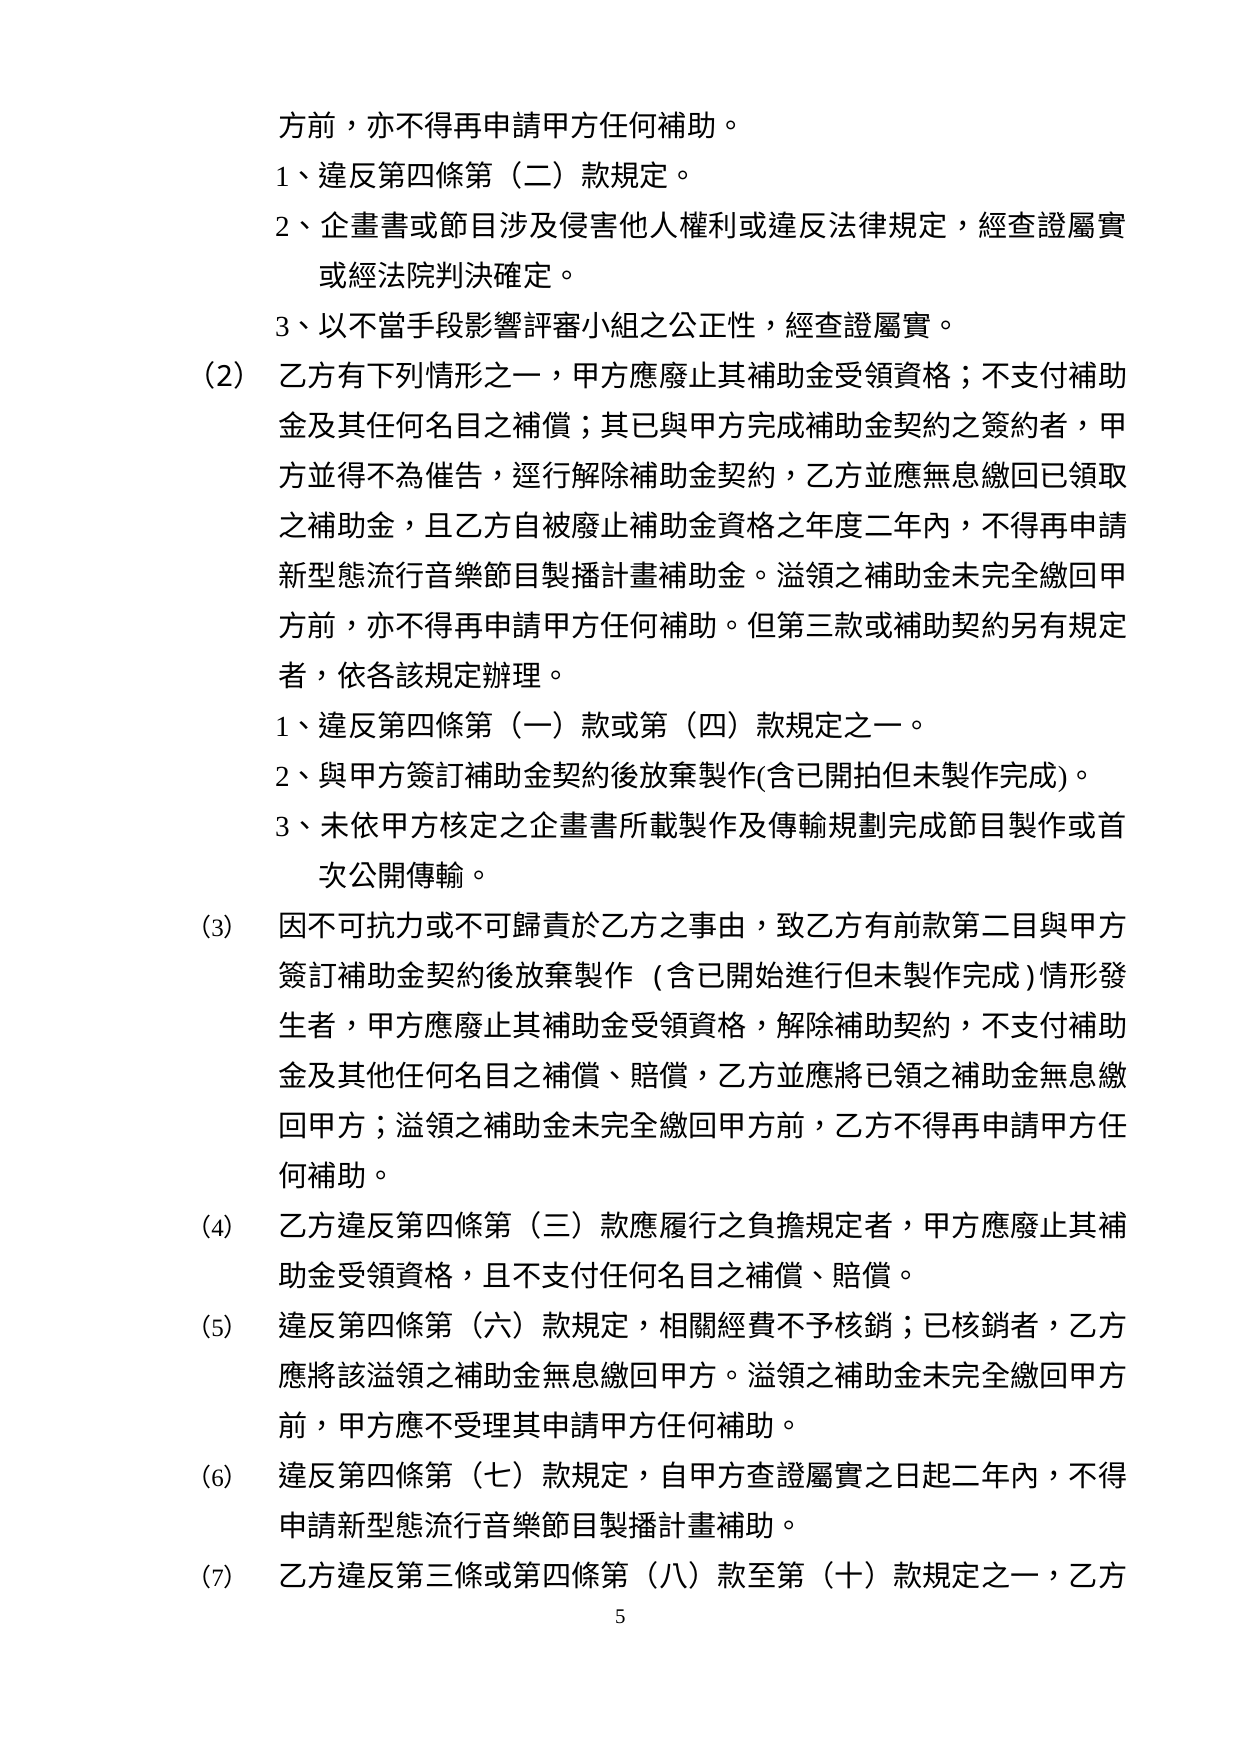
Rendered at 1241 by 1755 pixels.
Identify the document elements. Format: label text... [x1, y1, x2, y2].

list 因不可抗力或不可歸責於乙方之事由，致乙方有前款第二目與甲方簽訂補助金契約後放棄製作 (含已開始進行但未製作完成)情形發生者，甲方應廢止其補助金受領資格，解除補助契約，不支付補助金及其他任何名目之補償、賠償，乙方並應將已領之補助金無息繳回甲方；溢領之補助金未完全繳回甲方前，乙方不得再申請甲方任何補助。 [186, 896, 1128, 1196]
list 乙方違反第三條或第四條第（八）款至第（十）款規定之一，乙方 [186, 1546, 1128, 1596]
text 2、與甲方簽訂補助金契約後放棄製作(含已開拍但未製作完成)。 [275, 746, 1128, 796]
text 3、未依甲方核定之企畫書所載製作及傳輸規劃完成節目製作或首次公開傳輸。 [275, 796, 1128, 896]
text 1、違反第四條第（一）款或第（四）款規定之一。 [275, 696, 1128, 746]
text 3、以不當手段影響評審小組之公正性，經查證屬實。 [275, 296, 1128, 346]
list 方前，亦不得再申請甲方任何補助。 [186, 96, 1128, 146]
text 1、違反第四條第（二）款規定。 [275, 146, 1128, 196]
list 違反第四條第（六）款規定，相關經費不予核銷；已核銷者，乙方應將該溢領之補助金無息繳回甲方。溢領之補助金未完全繳回甲方前，甲方應不受理其申請甲方任何補助。 [186, 1296, 1128, 1446]
list 乙方違反第四條第（三）款應履行之負擔規定者，甲方應廢止其補助金受領資格，且不支付任何名目之補償、賠償。 [186, 1196, 1128, 1296]
list 乙方有下列情形之一，甲方應廢止其補助金受領資格；不支付補助金及其任何名目之補償；其已與甲方完成補助金契約之簽約者，甲方並得不為催告，逕行解除補助金契約，乙方並應無息繳回已領取之補助金，且乙方自被廢止補助金資格之年度二年內，不得再申請新型態流行音樂節目製播計畫補助金。溢領之補助金未完全繳回甲方前，亦不得再申請甲方任何補助。但第三款或補助契約另有規定者，依各該規定辦理。 [186, 346, 1128, 696]
list 違反第四條第（七）款規定，自甲方查證屬實之日起二年內，不得申請新型態流行音樂節目製播計畫補助。 [186, 1446, 1128, 1546]
text 2、企畫書或節目涉及侵害他人權利或違反法律規定，經查證屬實或經法院判決確定。 [275, 196, 1128, 296]
